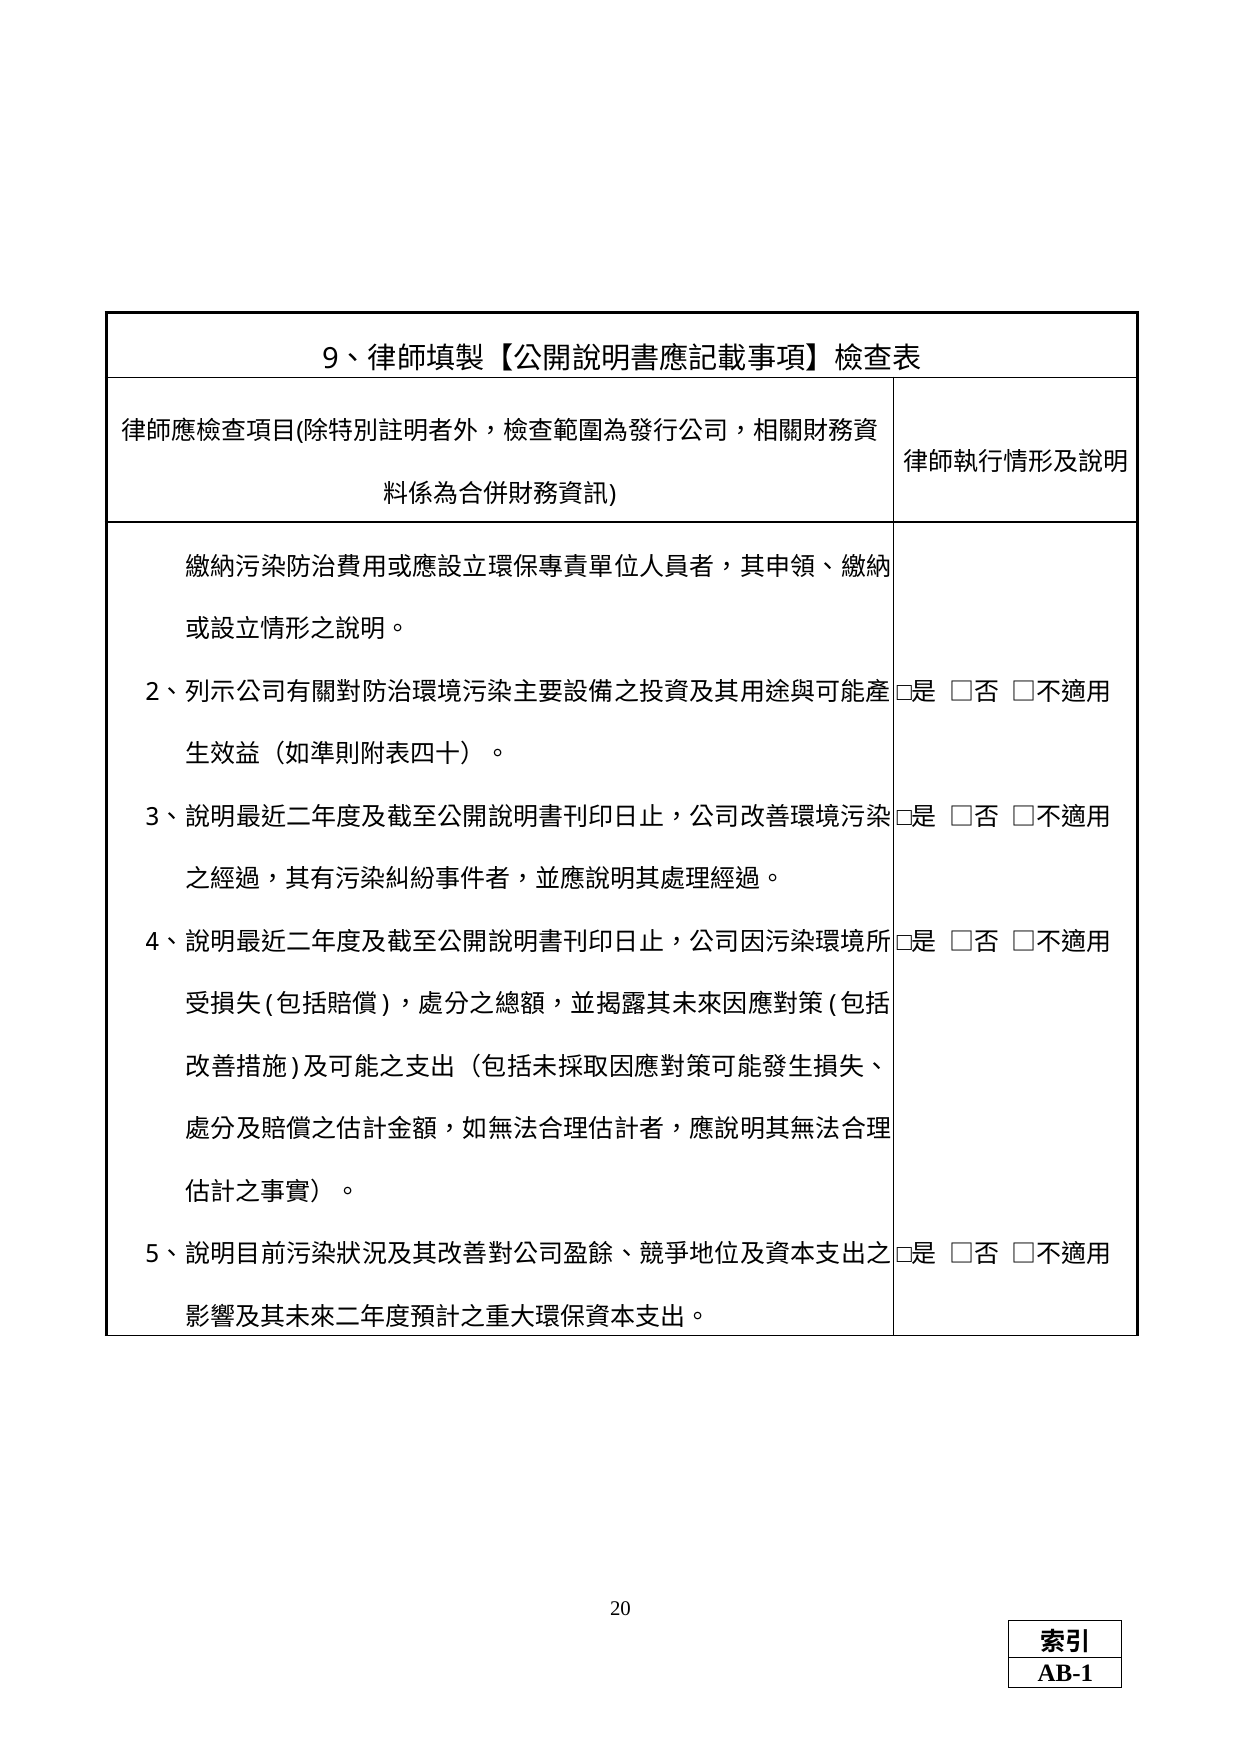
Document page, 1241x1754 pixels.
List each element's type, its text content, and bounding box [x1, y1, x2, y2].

table_cell □是 □否 □不適用 □是 □否 □不適用 □是 □否 □不適用 □是 □否 □不適用 [894, 523, 1136, 1335]
table_cell 律師執行情形及說明 [894, 378, 1136, 521]
table_header 9、律師填製【公開說明書應記載事項】檢查表 [108, 314, 1136, 377]
table_cell 律師應檢查項目(除特別註明者外，檢查範圍為發行公司，相關財務資料係為合併財務資訊) [108, 378, 893, 521]
table_cell 繳納污染防治費用或應設立環保專責單位人員者，其申領、繳納或設立情形之說明。 列示公司有關對防治環境污染主要設備之投資及其用途與可能產生效益（如準則附表四十）。 說明最近二年度及截至公開說明書刊印日止，公司改善環境污染之經過，其有污染糾紛事件者，並應說明其處理經過。 說明最近二年度及截至公開說明書刊印日止，公司因污染環境所受損失(包括賠償)，處分之總額，並揭露其未來因應對策(包括改善措施)及可能之支出（包括未採取因應對策可能發生損失、處分及賠償之估計金額，如無法合理估計者，應說明其無法合理估計之事實）。 說明目前污染狀況及其改善對公司盈餘、競爭地位及資本支出之影響及其未來二年度預計之重大環保資本支出。 [108, 523, 893, 1335]
